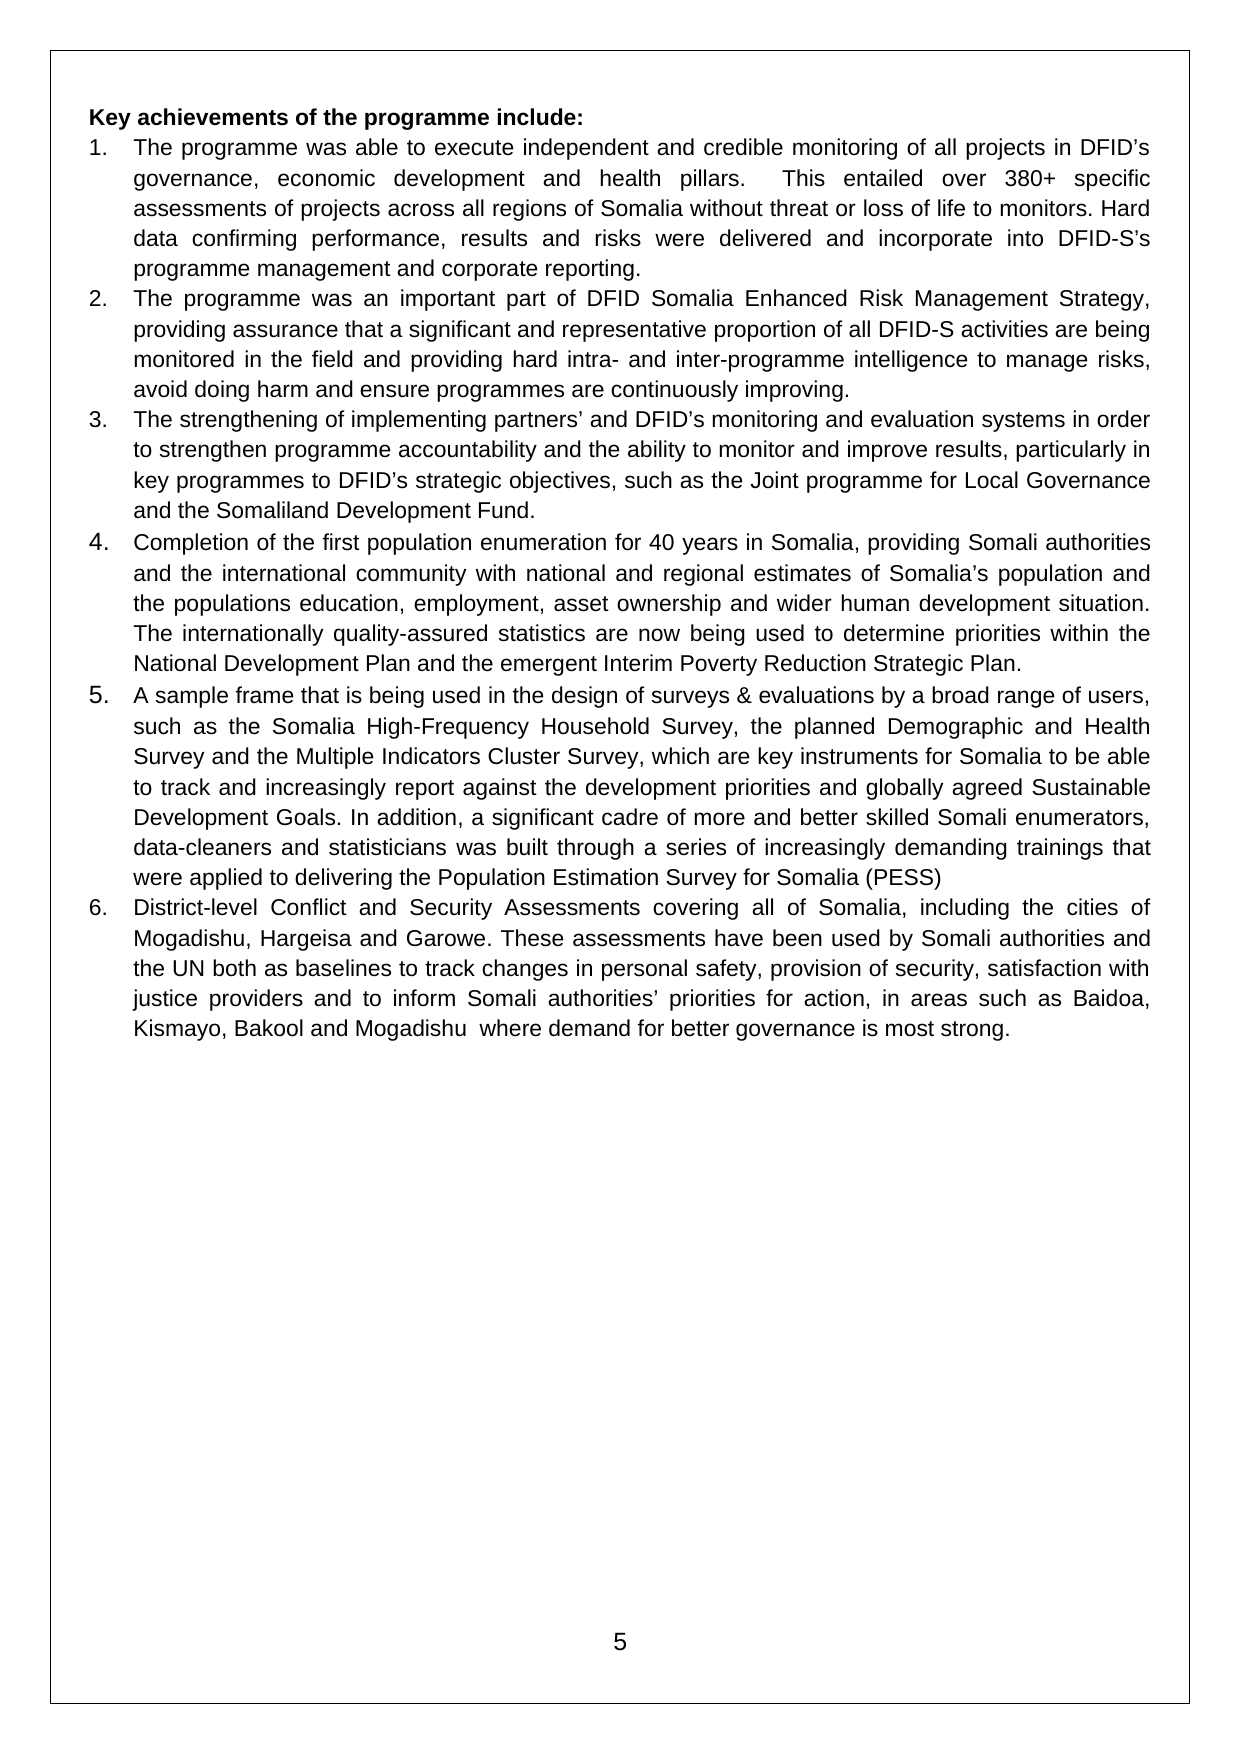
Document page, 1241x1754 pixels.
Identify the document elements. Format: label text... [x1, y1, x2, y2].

text Key achievements of the programme include: [89, 104, 1152, 130]
list The programme was an important part of DFID Somalia Enhanced Risk Management Strategy, providing assurance that a significant and representative proportion of all DFID-S activities are being monitored in the field and providing hard intra- and inter-programme intelligence to manage risks, avoid doing harm and ensure programmes are continuously improving. [89, 285, 1152, 402]
list Completion of the first population enumeration for 40 years in Somalia, providing Somali authorities and the international community with national and regional estimates of Somalia’s population and the populations education, employment, asset ownership and wider human development situation. The internationally quality-assured statistics are now being used to determine priorities within the National Development Plan and the emergent Interim Poverty Reduction Strategic Plan. [89, 527, 1152, 677]
list District-level Conflict and Security Assessments covering all of Somalia, including the cities of Mogadishu, Hargeisa and Garowe. These assessments have been used by Somali authorities and the UN both as baselines to track changes in personal safety, provision of security, satisfaction with justice providers and to inform Somali authorities’ priorities for action, in areas such as Baidoa, Kismayo, Bakool and Mogadishu where demand for better governance is most strong. [89, 894, 1152, 1041]
list The strengthening of implementing partners’ and DFID’s monitoring and evaluation systems in order to strengthen programme accountability and the ability to monitor and improve results, particularly in key programmes to DFID’s strategic objectives, such as the Joint programme for Local Governance and the Somaliland Development Fund. [89, 406, 1152, 523]
list The programme was able to execute independent and credible monitoring of all projects in DFID’s governance, economic development and health pillars. This entailed over 380+ specific assessments of projects across all regions of Somalia without threat or loss of life to monitors. Hard data confirming performance, results and risks were delivered and incorporate into DFID-S’s programme management and corporate reporting. [89, 134, 1152, 281]
list A sample frame that is being used in the design of surveys & evaluations by a broad range of users, such as the Somalia High-Frequency Household Survey, the planned Demographic and Health Survey and the Multiple Indicators Cluster Survey, which are key instruments for Somalia to be able to track and increasingly report against the development priorities and globally agreed Sustainable Development Goals. In addition, a significant cadre of more and better skilled Somali enumerators, data-cleaners and statisticians was built through a series of increasingly demanding trainings that were applied to delivering the Population Estimation Survey for Somalia (PESS) [89, 680, 1152, 890]
